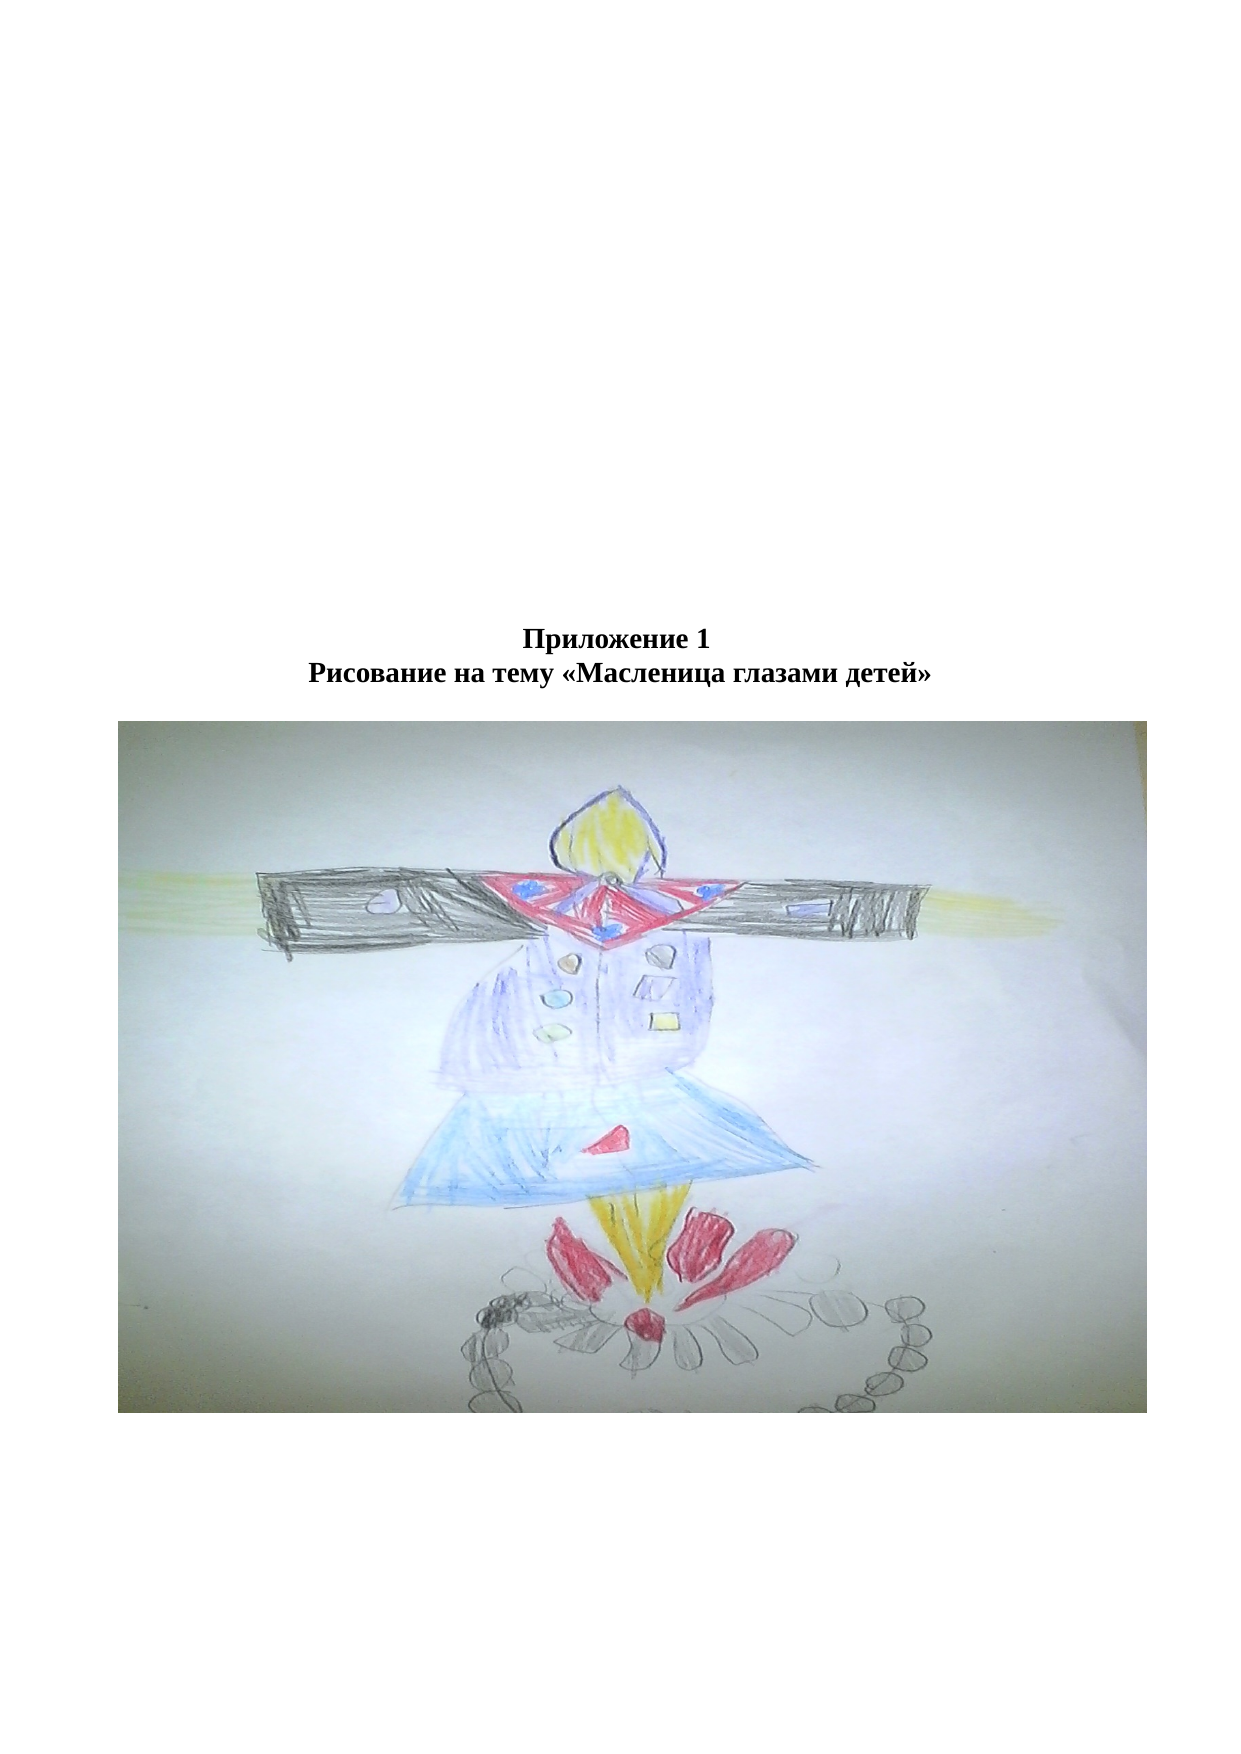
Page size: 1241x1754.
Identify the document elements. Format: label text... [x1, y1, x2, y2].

text Приложение 1 [118, 621, 1122, 655]
text Рисование на тему «Масленица глазами детей» [118, 655, 1122, 688]
